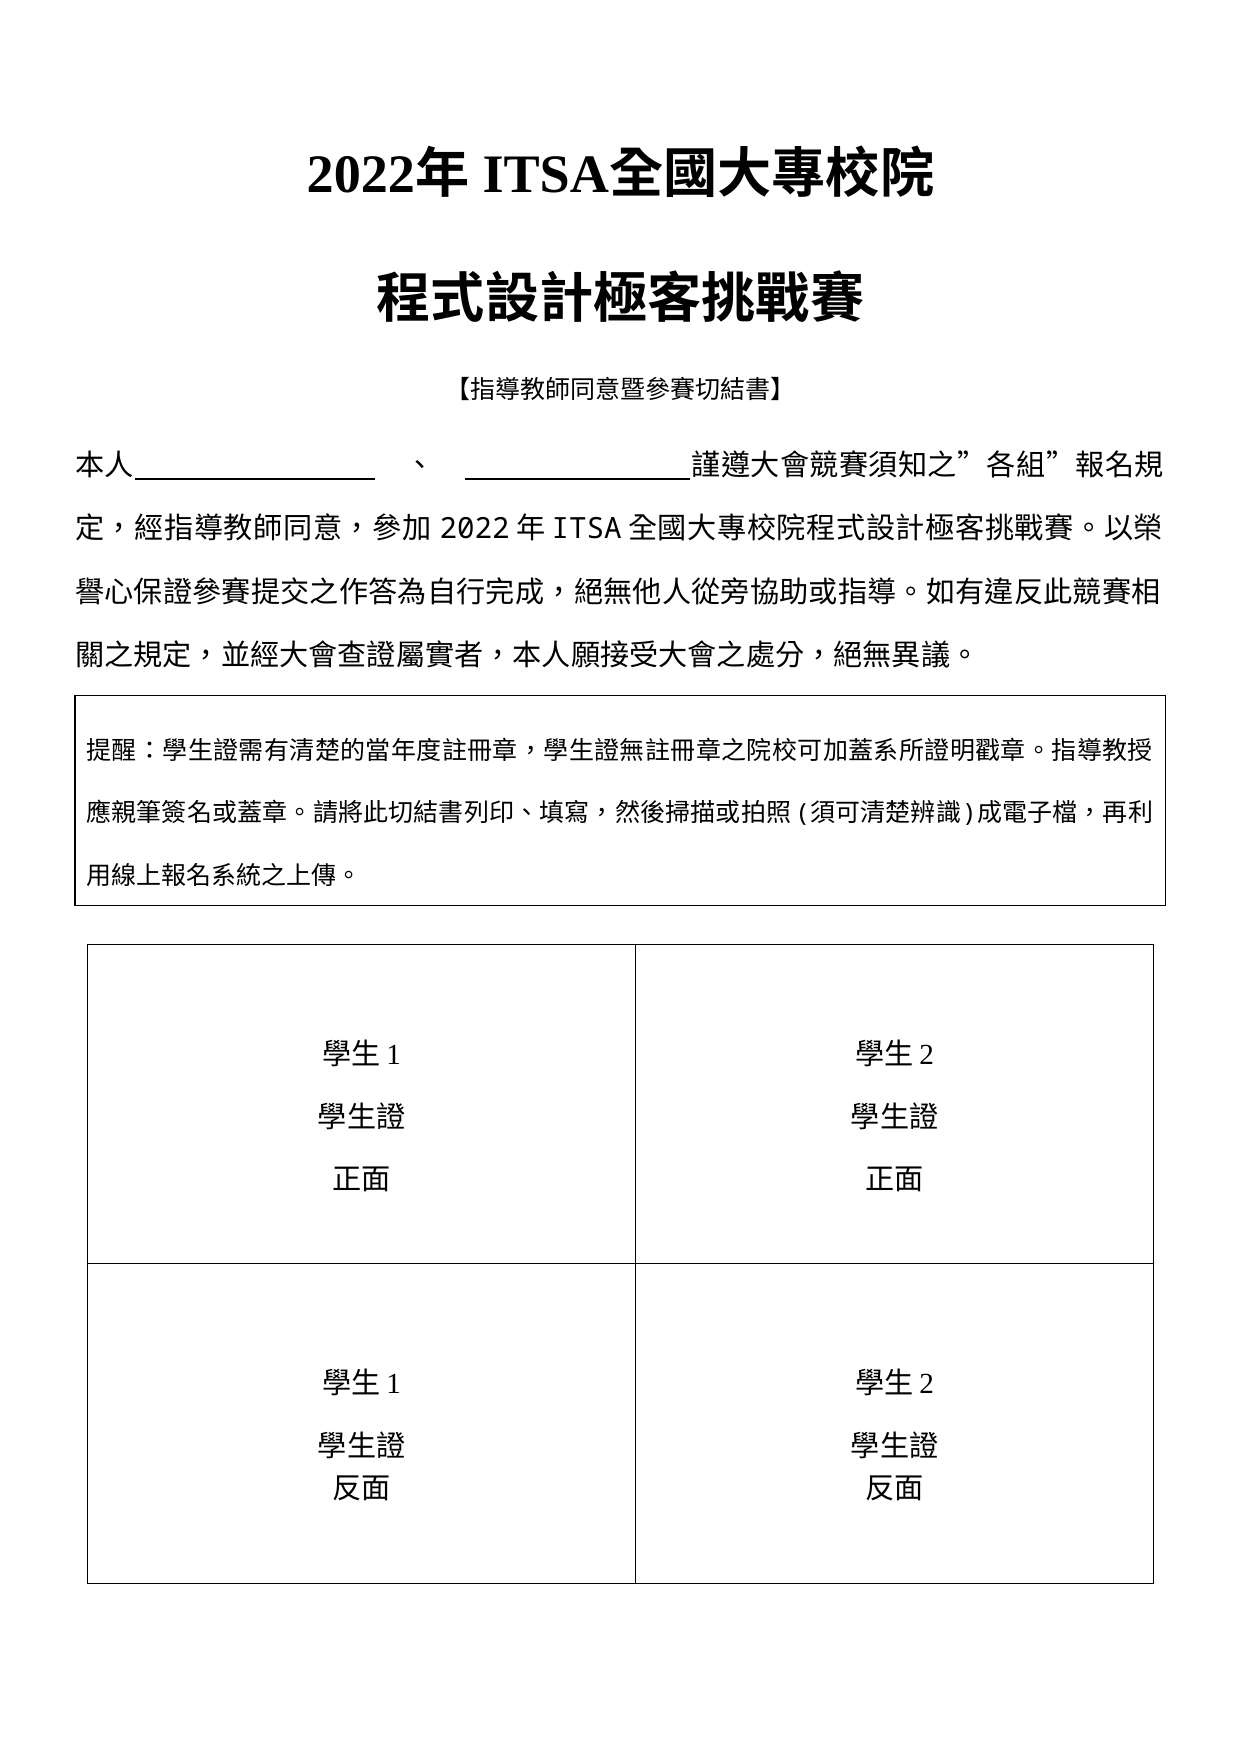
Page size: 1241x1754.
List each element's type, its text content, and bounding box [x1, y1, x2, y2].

table_header 學生1 學生證 正面 [88, 945, 635, 1263]
text 本人 、 謹遵大會競賽須知之”各組”報名規定，經指導教師同意，參加2022年ITSA全國大專校院程式設計極客挑戰賽。以榮譽心保證參賽提交之作答為自行完成，絕無他人從旁協助或指導。如有違反此競賽相關之規定，並經大會查證屬實者，本人願接受大會之處分，絕無異議。 [75, 442, 1165, 674]
text 【指導教師同意暨參賽切結書】 [75, 346, 1165, 408]
table_cell 學生2 學生證 反面 [636, 1264, 1153, 1582]
text 程式設計極客挑戰賽 [75, 221, 1165, 346]
table_header 學生2 學生證 正面 [636, 945, 1153, 1263]
text 2022年 ITSA全國大專校院 [75, 96, 1165, 221]
table_header 提醒：學生證需有清楚的當年度註冊章，學生證無註冊章之院校可加蓋系所證明戳章。指導教授應親筆簽名或蓋章。請將此切結書列印、填寫，然後掃描或拍照(須可清楚辨識)成電子檔，再利用線上報名系統之上傳。 [76, 696, 1165, 905]
table_cell 學生1 學生證 反面 [88, 1264, 635, 1582]
